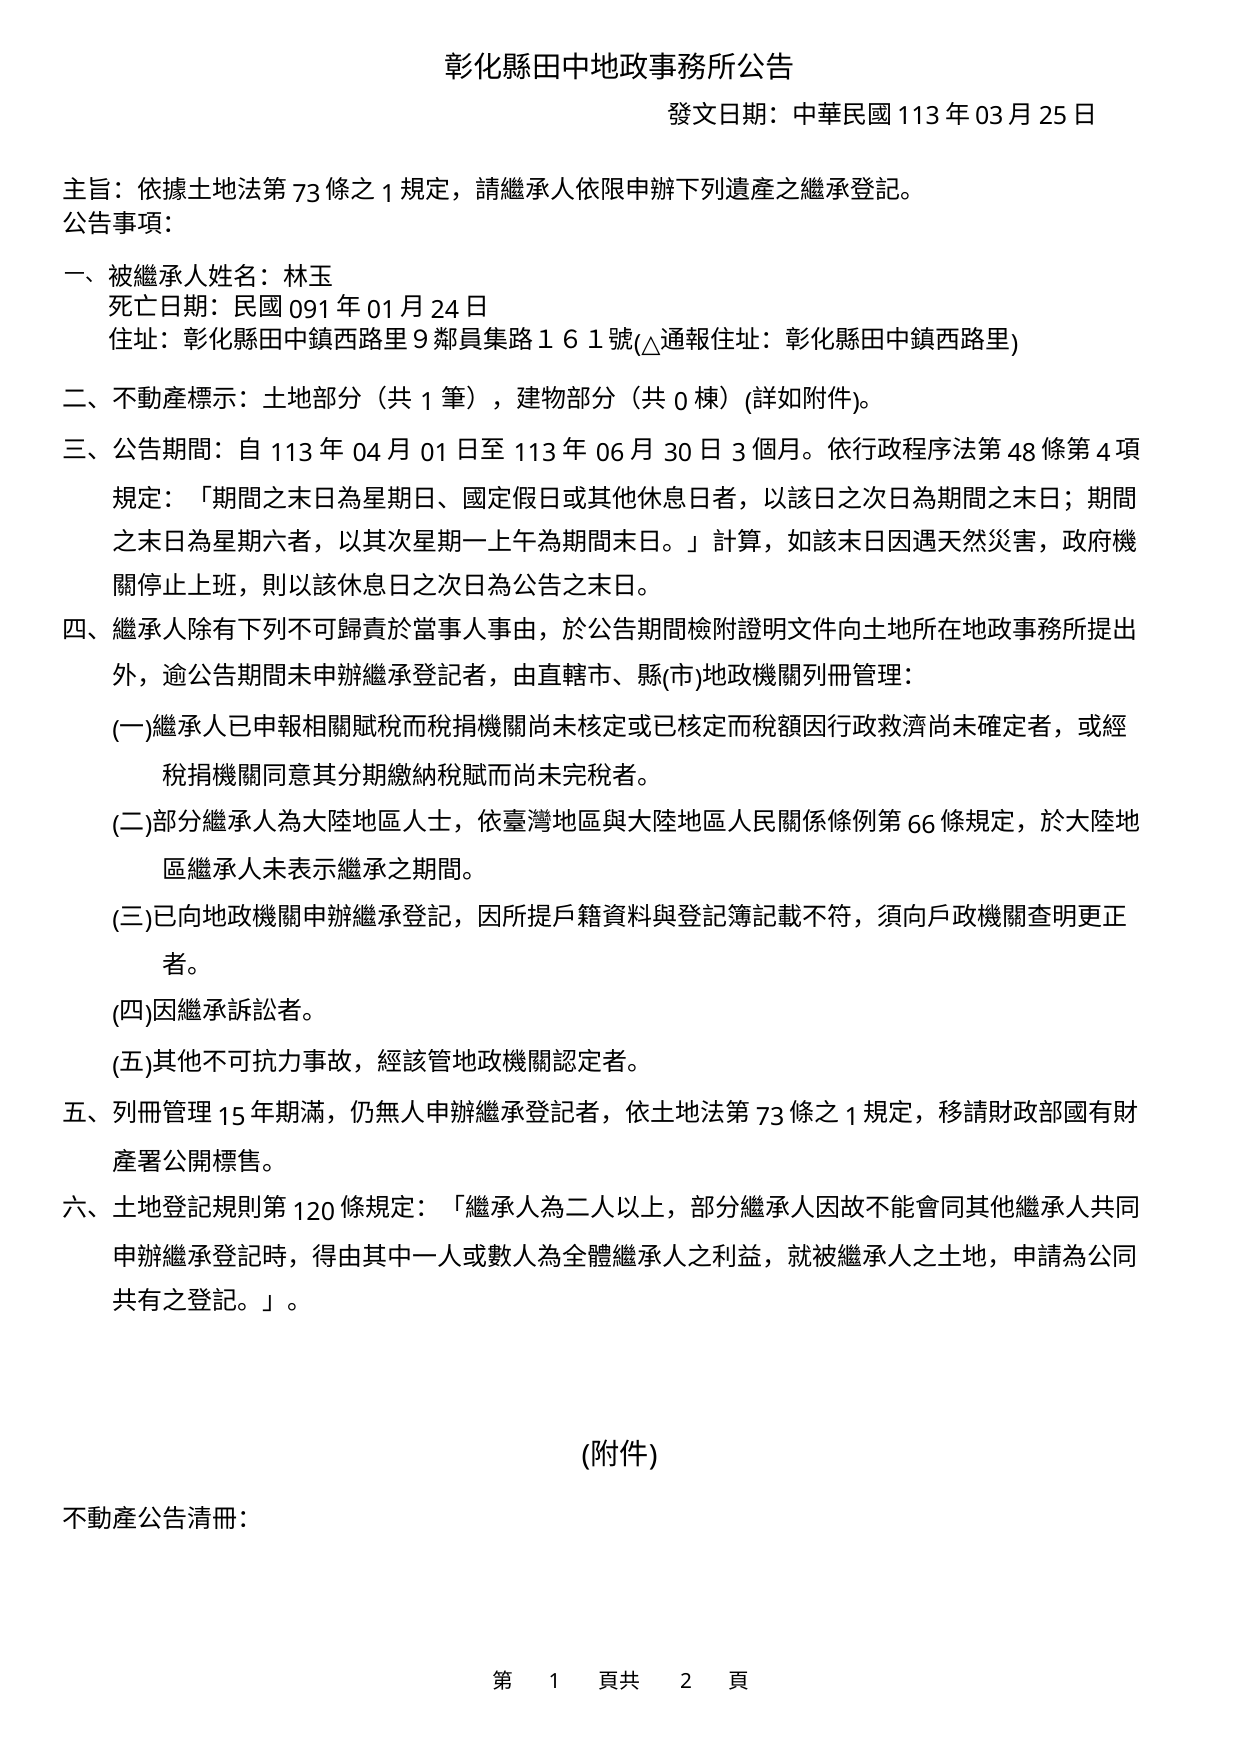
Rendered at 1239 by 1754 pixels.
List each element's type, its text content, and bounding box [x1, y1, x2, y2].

table_cell 彰化縣田中地政事務所公告 [62, 41, 1177, 94]
table_cell [483, 1383, 523, 1423]
table_header [667, 0, 718, 41]
table_cell [109, 95, 482, 135]
table_cell [653, 1557, 667, 1661]
table_cell [0, 1383, 62, 1423]
table_cell [523, 1557, 585, 1661]
table_cell [1177, 1383, 1239, 1423]
table_cell [62, 1557, 109, 1661]
table_cell [585, 1383, 653, 1423]
table_cell [0, 1485, 62, 1557]
table_cell [1177, 1485, 1239, 1557]
table_cell [0, 95, 62, 135]
table_cell [62, 95, 109, 135]
table_cell [1177, 263, 1239, 313]
table_cell [653, 135, 667, 176]
table_cell [109, 1383, 482, 1423]
table_cell [62, 314, 109, 384]
table_cell [0, 176, 62, 246]
table_header [1177, 0, 1239, 41]
table_cell 2 [653, 1661, 718, 1701]
table_cell [483, 95, 523, 135]
table_cell [0, 246, 62, 262]
table_header [62, 0, 109, 41]
table_cell [653, 95, 667, 135]
table_cell [0, 1661, 62, 1701]
table_cell 二、不動產標示：土地部分（共 1 筆），建物部分（共 0 棟）(詳如附件)。 三、公告期間：自 113 年 04 月 01 日至 113 年 06 月 30 日 3 個月。依行政程序法第48條第4項 規定：「期間之末日為星期日、國定假日或其他休息日者，以該日之次日為期間之末日；期間 之末日為星期六者，以其次星期一上午為期間末日。」計算，如該末日因遇天然災害，政府機 關停止上班，則以該休息日之次日為公告之末日。 四、繼承人除有下列不可歸責於當事人事由，於公告期間檢附證明文件向土地所在地政事務所提出 外，逾公告期間未申辦繼承登記者，由直轄市、縣(市)地政機關列冊管理： (一)繼承人已申報相關賦稅而稅捐機關尚未核定或已核定而稅額因行政救濟尚未確定者，或經 稅捐機關同意其分期繳納稅賦而尚未完稅者。 (二)部分繼承人為大陸地區人士，依臺灣地區與大陸地區人民關係條例第66條規定，於大陸地 區繼承人未表示繼承之期間。 (三)已向地政機關申辦繼承登記，因所提戶籍資料與登記簿記載不符，須向戶政機關查明更正 者。 (四)因繼承訴訟者。 (五)其他不可抗力事故，經該管地政機關認定者。 五、列冊管理15年期滿，仍無人申辦繼承登記者，依土地法第73條之1規定，移請財政部國有財 產署公開標售。 六、土地登記規則第120條規定：「繼承人為二人以上，部分繼承人因故不能會同其他繼承人共同 申辦繼承登記時，得由其中一人或數人為全體繼承人之利益，就被繼承人之土地，申請為公同 共有之登記。」。 [62, 384, 1177, 1383]
table_cell [1177, 384, 1239, 1383]
table_cell 頁 [718, 1661, 759, 1701]
table_cell [1177, 1424, 1239, 1485]
table_cell [718, 135, 759, 176]
table_cell [585, 1557, 653, 1661]
table_cell [667, 1383, 718, 1423]
table_cell [653, 1383, 667, 1423]
table_cell [718, 1383, 759, 1423]
table_header [483, 0, 523, 41]
table_cell [483, 135, 523, 176]
table_header [653, 0, 667, 41]
table_cell (附件) [62, 1424, 1177, 1485]
table_cell 頁共 [585, 1661, 653, 1701]
table_cell [0, 263, 62, 313]
table_cell [483, 1557, 523, 1661]
table_cell [523, 135, 585, 176]
table_cell 發文日期：中華民國113年03月25日 [667, 95, 1177, 135]
table_header [585, 0, 653, 41]
table_cell [759, 135, 1177, 176]
table_header [718, 0, 759, 41]
table_header [0, 0, 62, 41]
table_cell [759, 1661, 1177, 1701]
table_cell [0, 135, 62, 176]
table_cell [62, 1383, 109, 1423]
table_cell [523, 1383, 585, 1423]
table_cell [667, 1557, 718, 1661]
table_cell 主旨：依據土地法第73條之1規定，請繼承人依限申辦下列遺產之繼承登記。 公告事項： [62, 176, 1177, 262]
table_cell [1177, 1661, 1239, 1701]
table_cell [0, 314, 62, 384]
table_cell [1177, 1557, 1239, 1661]
table_cell [718, 1557, 759, 1661]
table_cell [759, 1557, 1177, 1661]
table_cell [0, 1424, 62, 1485]
table_cell [109, 135, 482, 176]
table_cell [0, 384, 62, 1383]
table_cell [62, 1661, 109, 1701]
table_cell [109, 1661, 482, 1701]
table_cell [1177, 41, 1239, 94]
table_cell 被繼承人姓名：林玉 死亡日期：民國091年01月24日 住址：彰化縣田中鎮西路里９鄰員集路１６１號(△通報住址：彰化縣田中鎮西路里) [109, 263, 1177, 384]
table_cell [585, 95, 653, 135]
table_cell [109, 1557, 482, 1661]
table_cell [0, 41, 62, 94]
table_cell 一、 [62, 263, 109, 313]
table_cell [585, 135, 653, 176]
table_cell 第 [483, 1661, 523, 1701]
table_cell [759, 1383, 1177, 1423]
table_cell [1177, 95, 1239, 135]
table_cell [1177, 135, 1239, 176]
table_cell [1177, 314, 1239, 384]
table_cell [0, 1557, 62, 1661]
table_cell [667, 135, 718, 176]
table_header [523, 0, 585, 41]
table_cell [523, 95, 585, 135]
table_cell 不動產公告清冊： [62, 1485, 1177, 1557]
table_header [109, 0, 482, 41]
table_cell [1177, 246, 1239, 262]
table_cell 1 [523, 1661, 585, 1701]
table_header [759, 0, 1177, 41]
table_cell [62, 135, 109, 176]
table_cell [1177, 176, 1239, 246]
